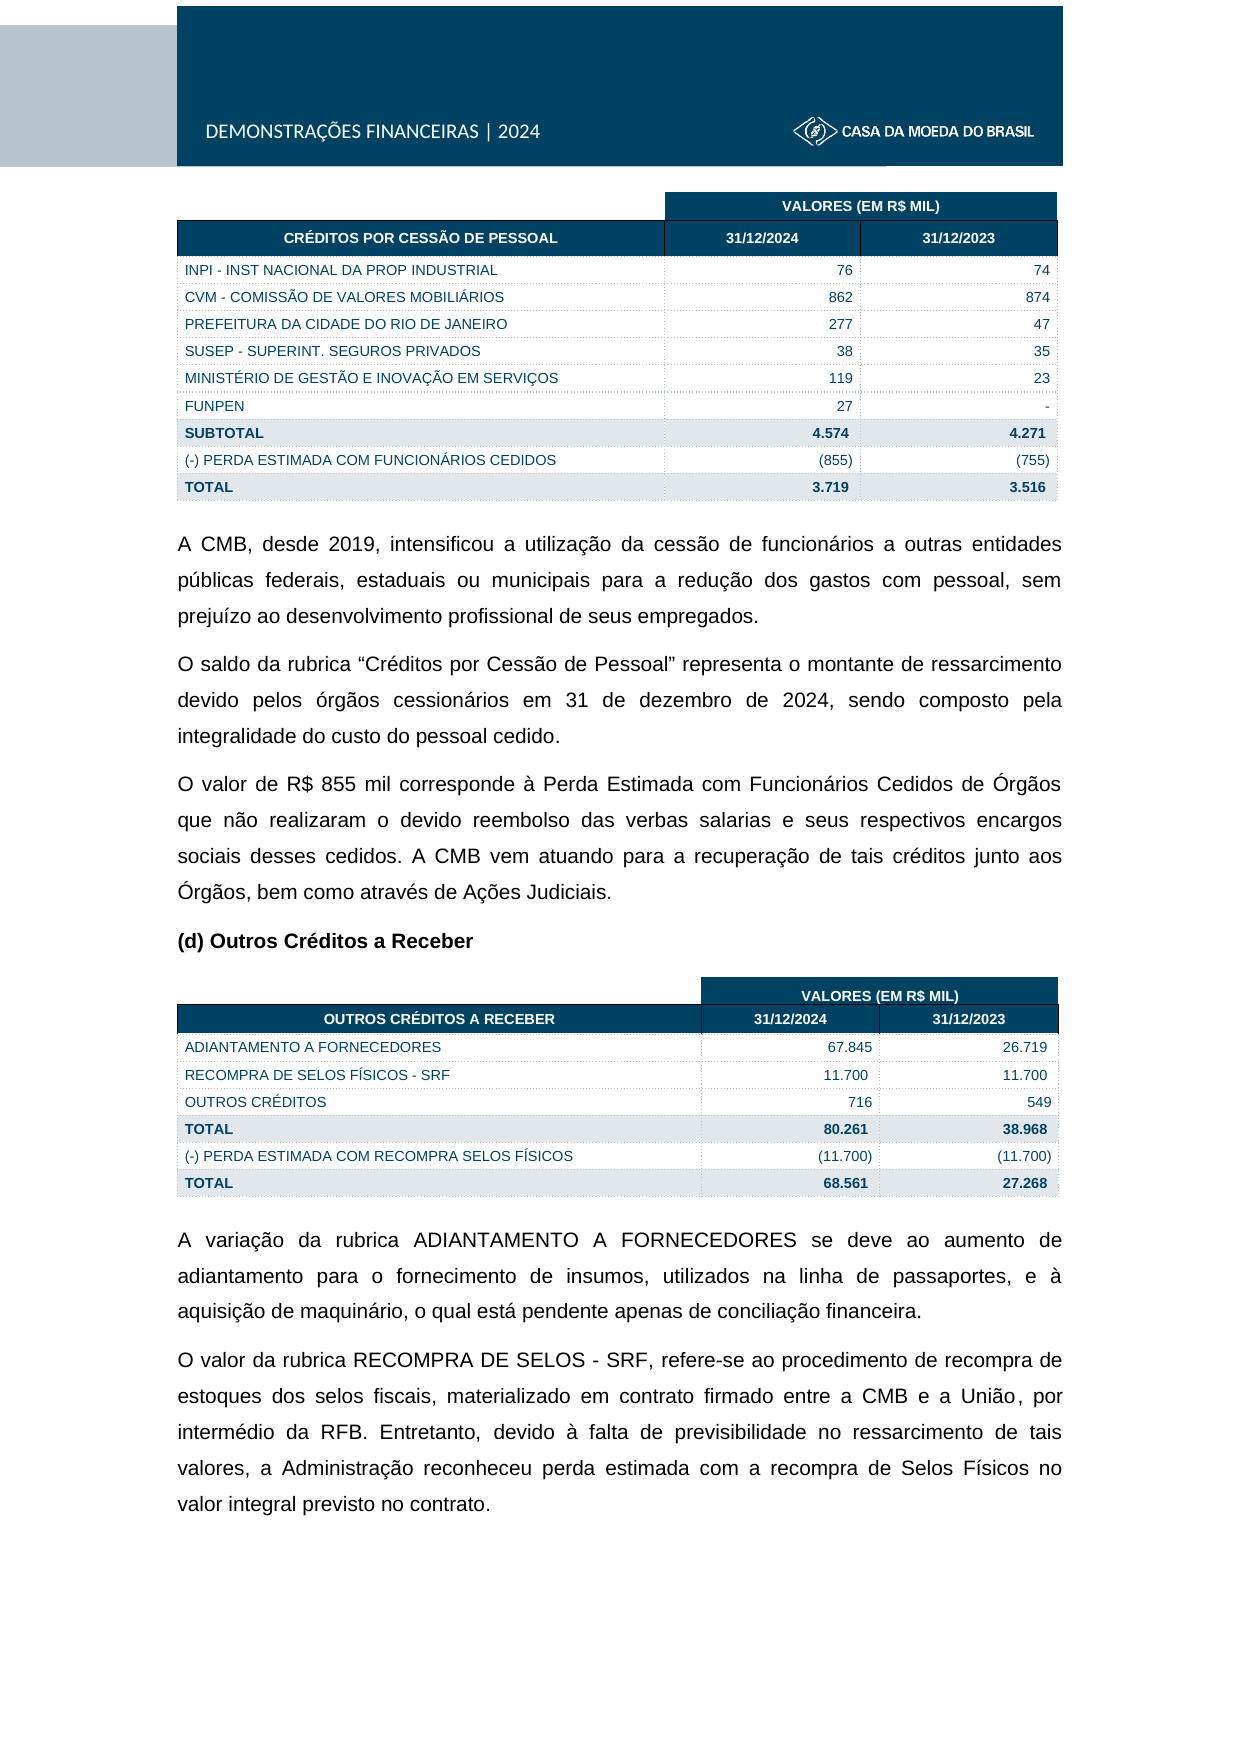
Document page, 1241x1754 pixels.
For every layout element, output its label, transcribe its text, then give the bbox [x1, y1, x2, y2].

table_header VALORES (EM R$ MIL) [665, 192, 1057, 220]
table_cell (-) PERDA ESTIMADA COM FUNCIONÁRIOS CEDIDOS [177, 446, 664, 473]
table_cell CVM - COMISSÃO DE VALORES MOBILIÁRIOS [177, 283, 664, 310]
table_cell 38 [665, 337, 860, 364]
table_cell 716 [701, 1088, 879, 1115]
text A CMB, desde 2019, intensificou a utilização da cessão de funcionários a outras entidades públicas federais, estaduais ou municipais para a redução dos gastos com pessoal, sem prejuízo ao desenvolvimento profissional de seus empregados. [177, 532, 1063, 627]
table_cell (755) [860, 446, 1057, 473]
table_cell OUTROS CRÉDITOS [177, 1088, 701, 1115]
table_header [177, 192, 664, 220]
table_cell 27 [665, 391, 860, 419]
table_cell - [860, 391, 1057, 419]
table_cell RECOMPRA DE SELOS FÍSICOS - SRF [177, 1061, 701, 1088]
table_cell 4.574 [665, 419, 860, 446]
table_header [177, 977, 701, 1004]
text O valor da rubrica RECOMPRA DE SELOS - SRF, refere-se ao procedimento de recompra de estoques dos selos fiscais, materializado em contrato firmado entre a CMB e a União, por intermédio da RFB. Entretanto, devido à falta de previsibilidade no ressarcimento de tais valores, a Administração reconheceu perda estimada com a recompra de Selos Físicos no valor integral previsto no contrato. [177, 1348, 1063, 1516]
table_cell 862 [665, 283, 860, 310]
table_cell MINISTÉRIO DE GESTÃO E INOVAÇÃO EM SERVIÇOS [177, 364, 664, 391]
table_cell 3.719 [665, 473, 860, 500]
table_cell 31/12/2024 [702, 1005, 879, 1033]
table_cell 277 [665, 310, 860, 337]
table_cell OUTROS CRÉDITOS A RECEBER [178, 1005, 701, 1033]
table_cell 31/12/2023 [861, 221, 1057, 256]
table_cell 26.719 [879, 1034, 1058, 1061]
table_cell ADIANTAMENTO A FORNECEDORES [177, 1034, 701, 1061]
table_cell CRÉDITOS POR CESSÃO DE PESSOAL [178, 221, 664, 256]
table_cell 3.516 [860, 473, 1057, 500]
table_cell 31/12/2023 [880, 1005, 1058, 1033]
table_cell 119 [665, 364, 860, 391]
text A variação da rubrica ADIANTAMENTO A FORNECEDORES se deve ao aumento de adiantamento para o fornecimento de insumos, utilizados na linha de passaportes, e à aquisição de maquinário, o qual está pendente apenas de conciliação financeira. [177, 1227, 1063, 1323]
table_cell (11.700) [879, 1142, 1058, 1169]
table_cell 68.561 [701, 1169, 879, 1196]
table_cell 47 [860, 310, 1057, 337]
table_cell (855) [665, 446, 860, 473]
table_cell 31/12/2024 [665, 221, 860, 256]
table_cell 4.271 [860, 419, 1057, 446]
table_cell 74 [860, 256, 1057, 283]
table_cell 11.700 [701, 1061, 879, 1088]
table_cell 76 [665, 256, 860, 283]
table_cell INPI - INST NACIONAL DA PROP INDUSTRIAL [177, 256, 664, 283]
table_cell SUSEP - SUPERINT. SEGUROS PRIVADOS [177, 337, 664, 364]
table_cell 874 [860, 283, 1057, 310]
text O valor de R$ 855 mil corresponde à Perda Estimada com Funcionários Cedidos de Órgãos que não realizaram o devido reembolso das verbas salarias e seus respectivos encargos sociais desses cedidos. A CMB vem atuando para a recuperação de tais créditos junto aos Órgãos, bem como através de Ações Judiciais. [177, 772, 1063, 904]
table_cell TOTAL [177, 1115, 701, 1142]
table_cell 27.268 [879, 1169, 1058, 1196]
table_cell 67.845 [701, 1034, 879, 1061]
table_cell SUBTOTAL [177, 419, 664, 446]
table_cell (11.700) [701, 1142, 879, 1169]
table_cell FUNPEN [177, 391, 664, 419]
table_cell TOTAL [177, 473, 664, 500]
table_cell 549 [879, 1088, 1058, 1115]
table_cell PREFEITURA DA CIDADE DO RIO DE JANEIRO [177, 310, 664, 337]
table_cell 23 [860, 364, 1057, 391]
text O saldo da rubrica “Créditos por Cessão de Pessoal” representa o montante de ressarcimento devido pelos órgãos cessionários em 31 de dezembro de 2024, sendo composto pela integralidade do custo do pessoal cedido. [177, 652, 1063, 748]
table_cell 11.700 [879, 1061, 1058, 1088]
text (d) Outros Créditos a Receber [177, 928, 1063, 952]
table_cell (-) PERDA ESTIMADA COM RECOMPRA SELOS FÍSICOS [177, 1142, 701, 1169]
table_cell TOTAL [177, 1169, 701, 1196]
table_header VALORES (EM R$ MIL) [701, 977, 1058, 1004]
table_cell 80.261 [701, 1115, 879, 1142]
table_cell 38.968 [879, 1115, 1058, 1142]
table_cell 35 [860, 337, 1057, 364]
